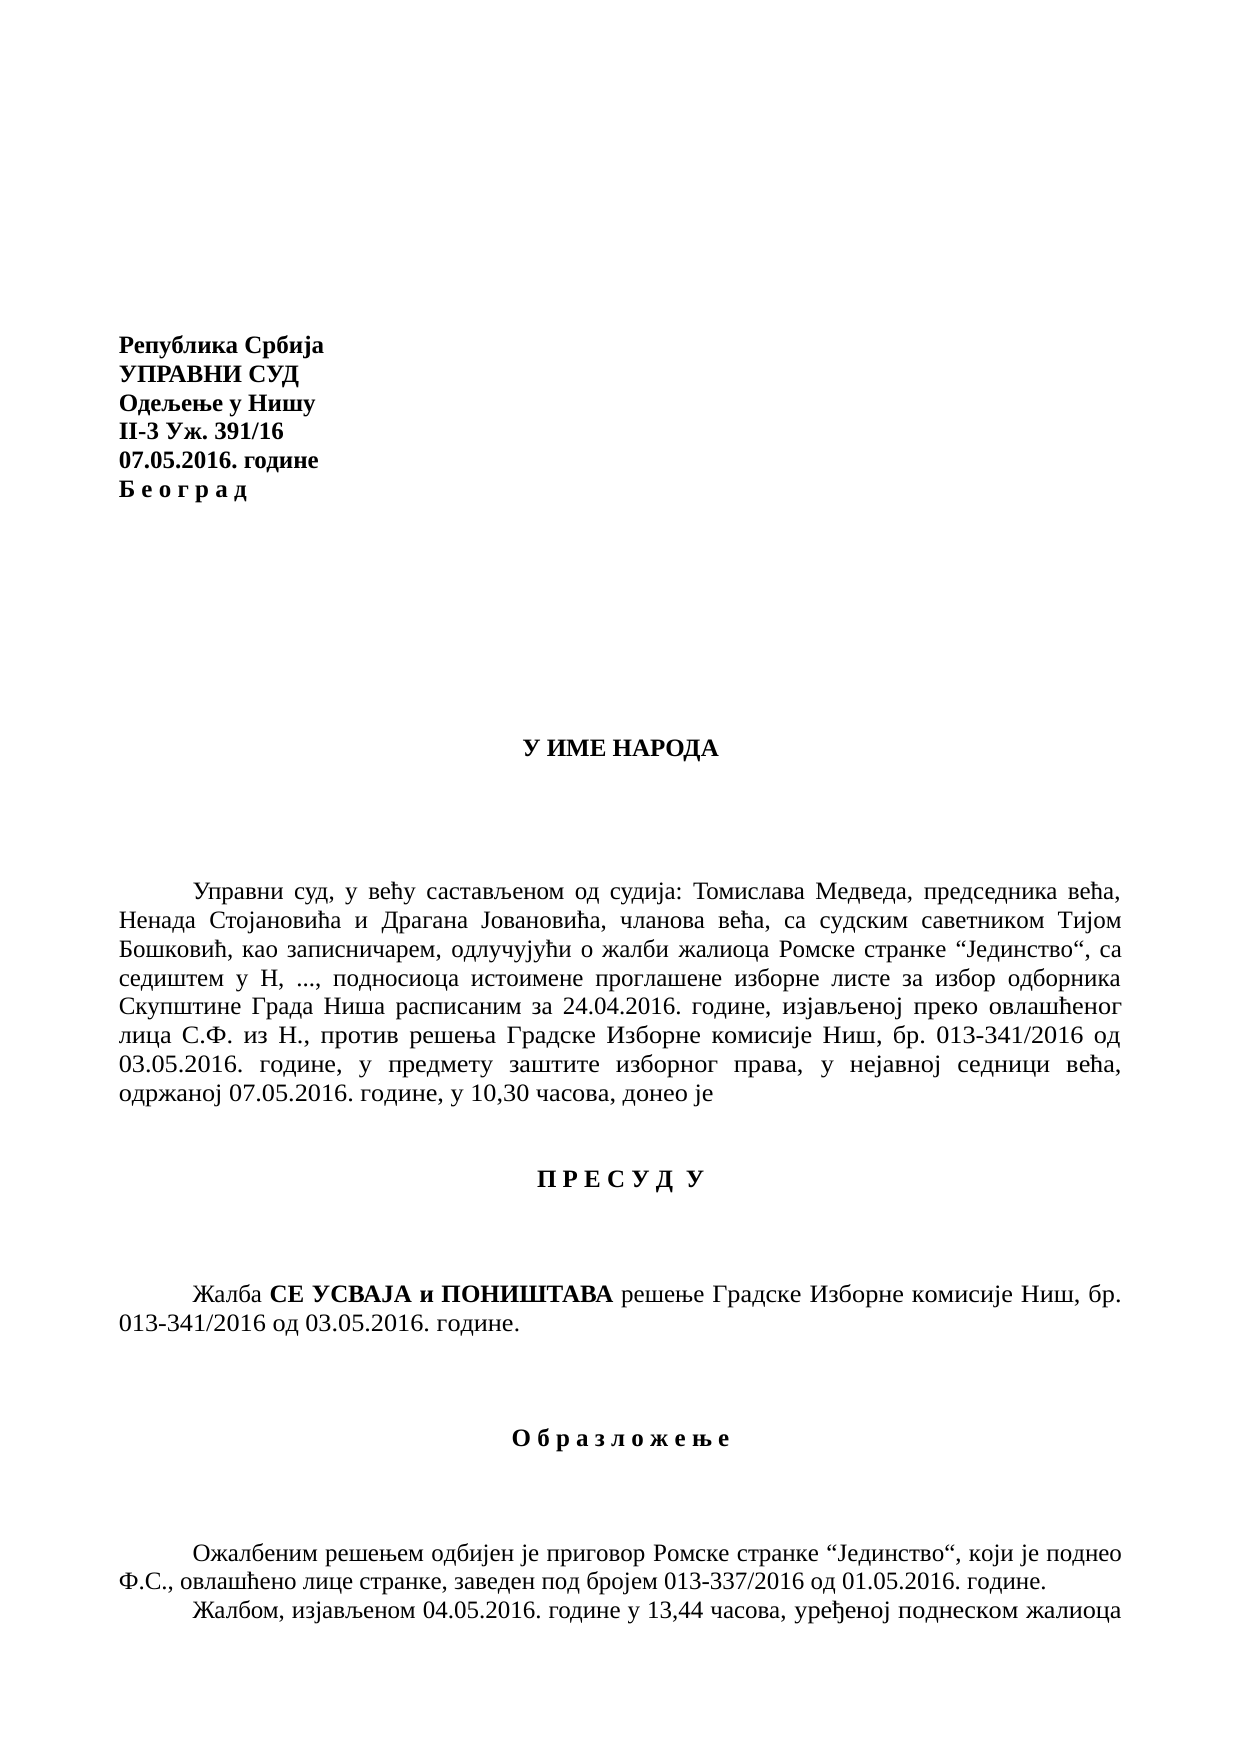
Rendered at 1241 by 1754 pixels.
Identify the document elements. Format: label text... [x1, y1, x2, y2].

text П Р Е С У Д У [118, 1164, 1122, 1193]
text О б р а з л о ж е њ е [118, 1423, 1122, 1451]
text УПРАВНИ СУД [118, 359, 1122, 388]
text Жалба СЕ УСВАЈА и ПОНИШТАВА решење Градске Изборне комисије Ниш, бр. 013-341/2016 од 03.05.2016. године. [118, 1279, 1122, 1336]
text Република Србија [118, 118, 1122, 359]
text У ИМЕ НАРОДА [118, 733, 1122, 761]
text II-3 Уж. 391/16 [118, 416, 1122, 445]
text Ожалбеним решењем одбијен је приговор Ромске странке “Јединство“, који је поднео Ф.С., овлашћено лице странке, заведен под бројем 013-337/2016 од 01.05.2016. године. [118, 1538, 1122, 1595]
text Управни суд, у већу састављеном од судија: Томислава Медведа, председника већа, Ненада Стојановића и Драгана Јовановића, чланова већа, са судским саветником Тијом Бошковић, као записничарем, одлучујући о жалби жалиоца Ромске странке “Јединство“, са седиштем у Н, ..., подносиоца истоимене проглашене изборне листе за избор одборника Скупштине Града Ниша расписаним за 24.04.2016. године, изјављеној преко овлашћеног лица С.Ф. из Н., против решења Градске Изборне комисије Ниш, бр. 013-341/2016 од 03.05.2016. године, у предмету заштите изборног права, у нејавној седници већа, одржаној 07.05.2016. године, у 10,30 часова, донео је [118, 876, 1122, 1106]
text Одељење у Нишу [118, 388, 1122, 416]
text Б е о г р а д [118, 474, 1122, 503]
text 07.05.2016. године [118, 445, 1122, 474]
text Жалбом, изјављеном 04.05.2016. године у 13,44 часова, уређеној поднеском жалиоца [118, 1595, 1122, 1624]
